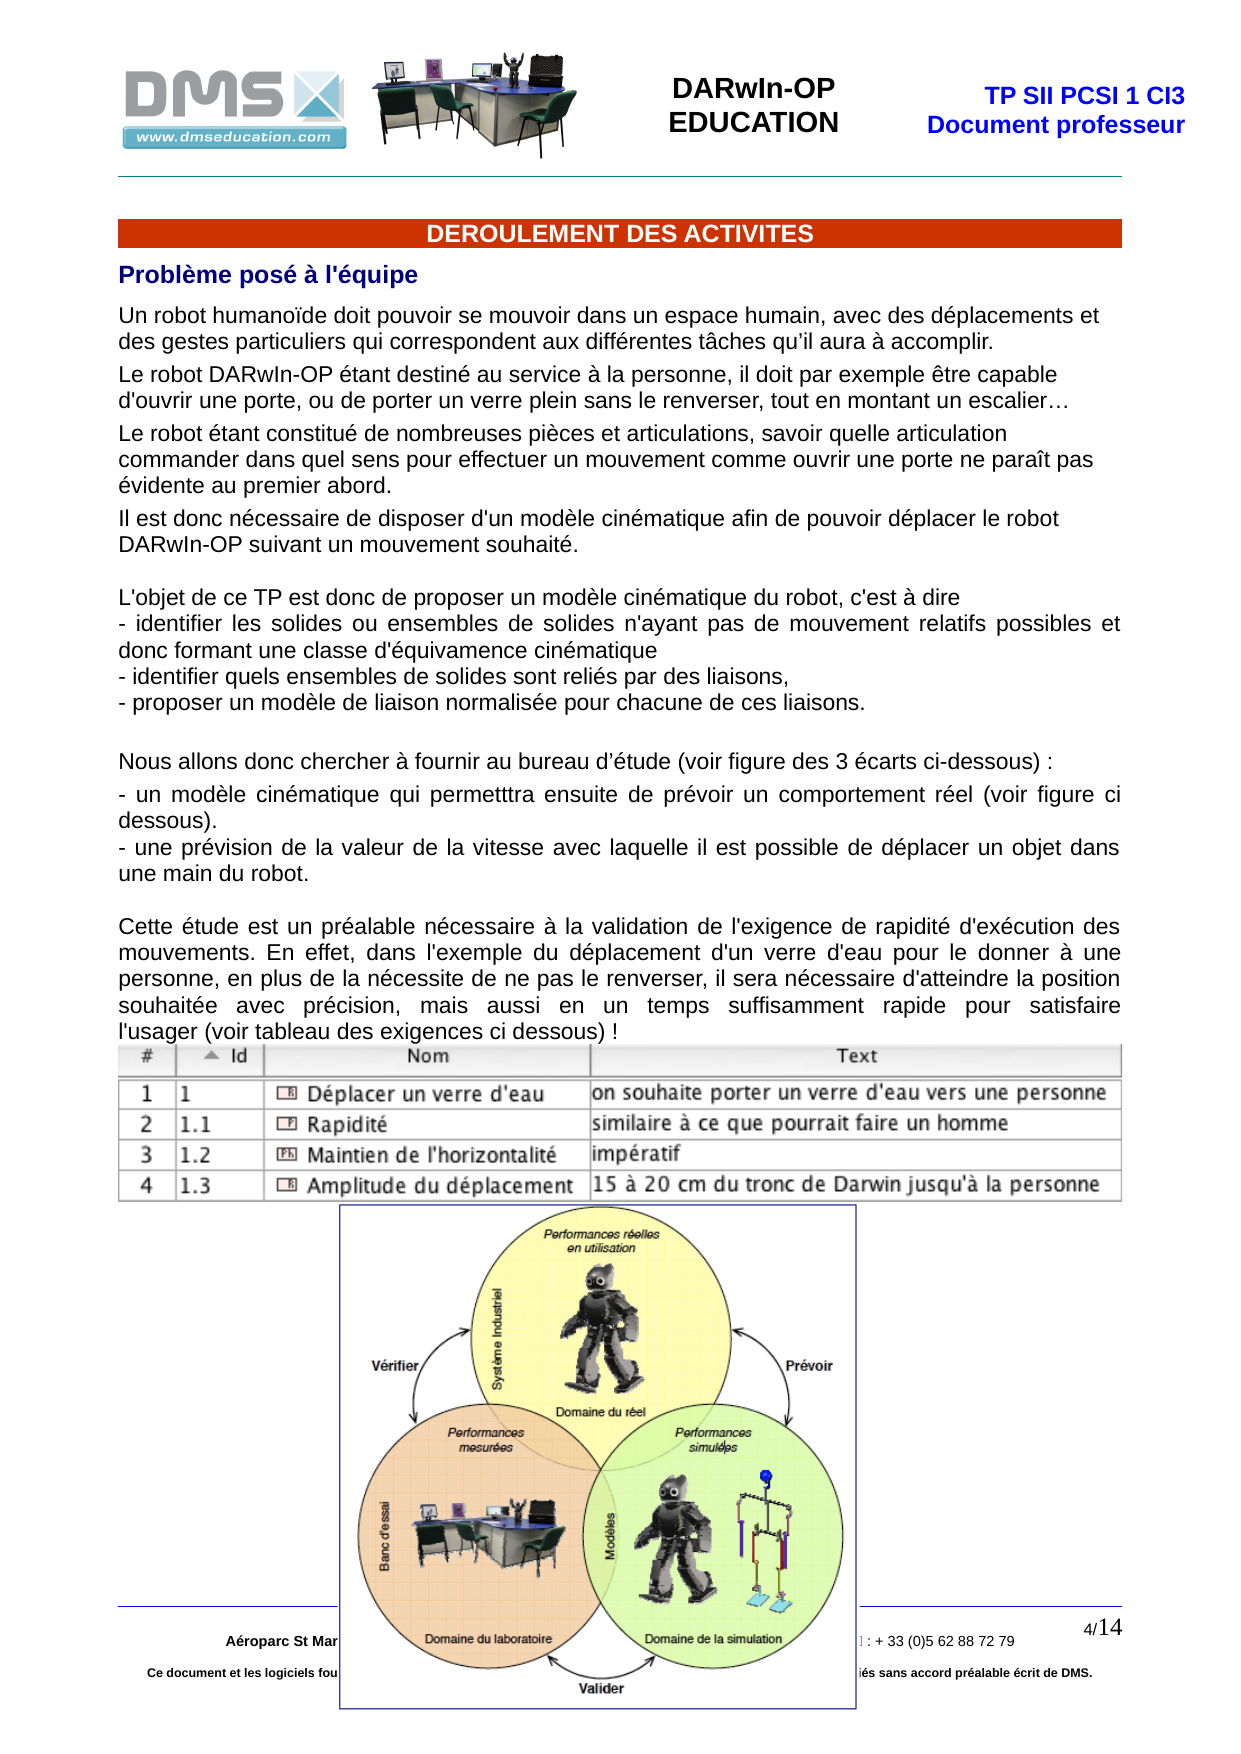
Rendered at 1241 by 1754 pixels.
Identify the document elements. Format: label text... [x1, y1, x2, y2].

picture [118, 1044, 1123, 1714]
text Cette étude est un préalable nécessaire à la validation de l'exigence de rapidité d'exécution des mouvements. En effet, dans l'exemple du déplacement d'un verre d'eau pour le donner à une personne, en plus de la nécessite de ne pas le renverser, il sera nécessaire d'atteindre la position souhaitée avec précision, mais aussi en un temps suffisamment rapide pour satisfaire l'usager (voir tableau des exigences ci dessous) ! [118, 913, 1122, 1044]
text Problème posé à l'équipe [118, 260, 1122, 289]
text Le robot DARwIn-OP étant destiné au service à la personne, il doit par exemple être capable d'ouvrir une porte, ou de porter un verre plein sans le renverser, tout en montant un escalier… [118, 361, 1122, 413]
text L'objet de ce TP est donc de proposer un modèle cinématique du robot, c'est à dire [118, 584, 1122, 610]
text Il est donc nécessaire de disposer d'un modèle cinématique afin de pouvoir déplacer le robot DARwIn-OP suivant un mouvement souhaité. [118, 505, 1122, 558]
text DEROULEMENT DES ACTIVITES [118, 219, 1122, 248]
text - proposer un modèle de liaison normalisée pour chacune de ces liaisons. [118, 689, 1122, 716]
text - identifier les solides ou ensembles de solides n'ayant pas de mouvement relatifs possibles et donc formant une classe d'équivamence cinématique [118, 610, 1122, 663]
text - un modèle cinématique qui permetttra ensuite de prévoir un comportement réel (voir figure ci dessous). [118, 781, 1122, 834]
text - une prévision de la valeur de la vitesse avec laquelle il est possible de déplacer un objet dans une main du robot. [118, 834, 1122, 886]
text Nous allons donc chercher à fournir au bureau d’étude (voir figure des 3 écarts ci-dessous) : [118, 748, 1122, 775]
picture [121, 69, 348, 150]
text - identifier quels ensembles de solides sont reliés par des liaisons, [118, 663, 1122, 689]
text Un robot humanoïde doit pouvoir se mouvoir dans un espace humain, avec des déplacements et des gestes particuliers qui correspondent aux différentes tâches qu’il aura à accomplir. [118, 302, 1122, 354]
text Le robot étant constitué de nombreuses pièces et articulations, savoir quelle articulation commander dans quel sens pour effectuer un mouvement comme ouvrir une porte ne paraît pas évidente au premier abord. [118, 419, 1122, 499]
picture [367, 51, 581, 161]
